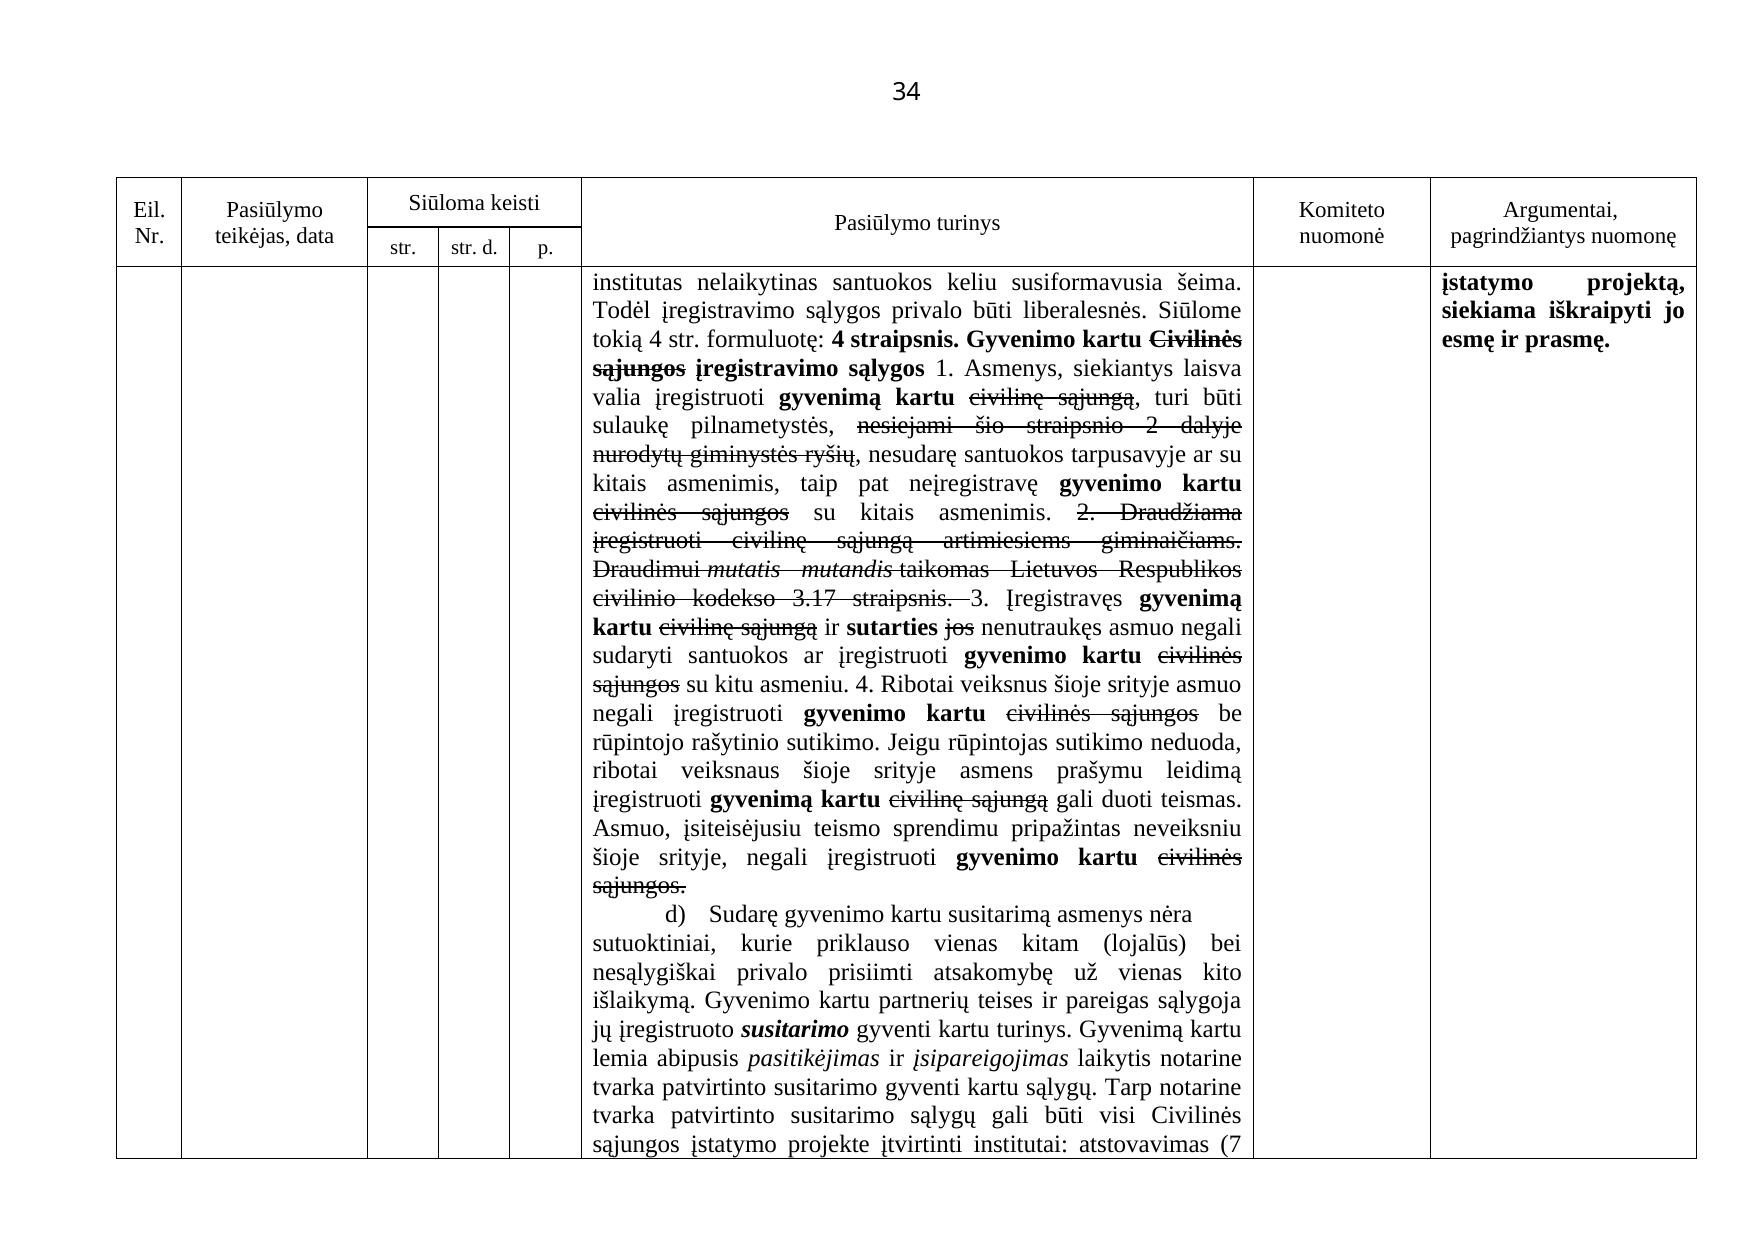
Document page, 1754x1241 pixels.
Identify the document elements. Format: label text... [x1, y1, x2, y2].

table_cell institutas nelaikytinas santuokos keliu susiformavusia šeima. Todėl įregistravimo sąlygos privalo būti liberalesnės. Siūlome tokią 4 str. formuluotę: 4 straipsnis. Gyvenimo kartu Civilinės sąjungos įregistravimo sąlygos 1. Asmenys, siekiantys laisva valia įregistruoti gyvenimą kartu civilinę sąjungą, turi būti sulaukę pilnametystės, nesiejami šio straipsnio 2 dalyje nurodytų giminystės ryšių, nesudarę santuokos tarpusavyje ar su kitais asmenimis, taip pat neįregistravę gyvenimo kartu civilinės sąjungos su kitais asmenimis. 2. Draudžiama įregistruoti civilinę sąjungą artimiesiems giminaičiams. Draudimui mutatis mutandis taikomas Lietuvos Respublikos civilinio kodekso 3.17 straipsnis. 3. Įregistravęs gyvenimą kartu civilinę sąjungą ir sutarties jos nenutraukęs asmuo negali sudaryti santuokos ar įregistruoti gyvenimo kartu civilinės sąjungos su kitu asmeniu. 4. Ribotai veiksnus šioje srityje asmuo negali įregistruoti gyvenimo kartu civilinės sąjungos be rūpintojo rašytinio sutikimo. Jeigu rūpintojas sutikimo neduoda, ribotai veiksnaus šioje srityje asmens prašymu leidimą įregistruoti gyvenimą kartu civilinę sąjungą gali duoti teismas. Asmuo, įsiteisėjusiu teismo sprendimu pripažintas neveiksniu šioje srityje, negali įregistruoti gyvenimo kartu civilinės sąjungos. Sudarę gyvenimo kartu susitarimą asmenys nėra sutuoktiniai, kurie priklauso vienas kitam (lojalūs) bei nesąlygiškai privalo prisiimti atsakomybę už vienas kito išlaikymą. Gyvenimo kartu partnerių teises ir pareigas sąlygoja jų įregistruoto susitarimo gyventi kartu turinys. Gyvenimą kartu lemia abipusis pasitikėjimas ir įsipareigojimas laikytis notarine tvarka patvirtinto susitarimo gyventi kartu sąlygų. Tarp notarine tvarka patvirtinto susitarimo sąlygų gali būti visi Civilinės sąjungos įstatymo projekte įtvirtinti institutai: atstovavimas (7 [582, 267, 1253, 1158]
table_header Argumentai, pagrindžiantys nuomonę [1431, 178, 1696, 266]
table_cell [439, 267, 509, 1158]
table_cell įstatymo projektą, siekiama iškraipyti jo esmę ir prasmę. [1431, 267, 1696, 1158]
table_header Komiteto nuomonė [1254, 178, 1430, 266]
table_header Pasiūlymo turinys [582, 178, 1253, 266]
table_header Eil. Nr. [117, 178, 181, 266]
table_header Pasiūlymo teikėjas, data [182, 178, 367, 266]
table_cell [368, 267, 438, 1158]
table_cell str. [368, 228, 438, 266]
table_cell [117, 267, 181, 1158]
table_cell [182, 267, 367, 1158]
table_cell [1254, 267, 1430, 1158]
table_cell [510, 267, 581, 1158]
table_cell p. [510, 228, 581, 266]
table_header Siūloma keisti [368, 178, 581, 226]
table_cell str. d. [439, 228, 509, 266]
